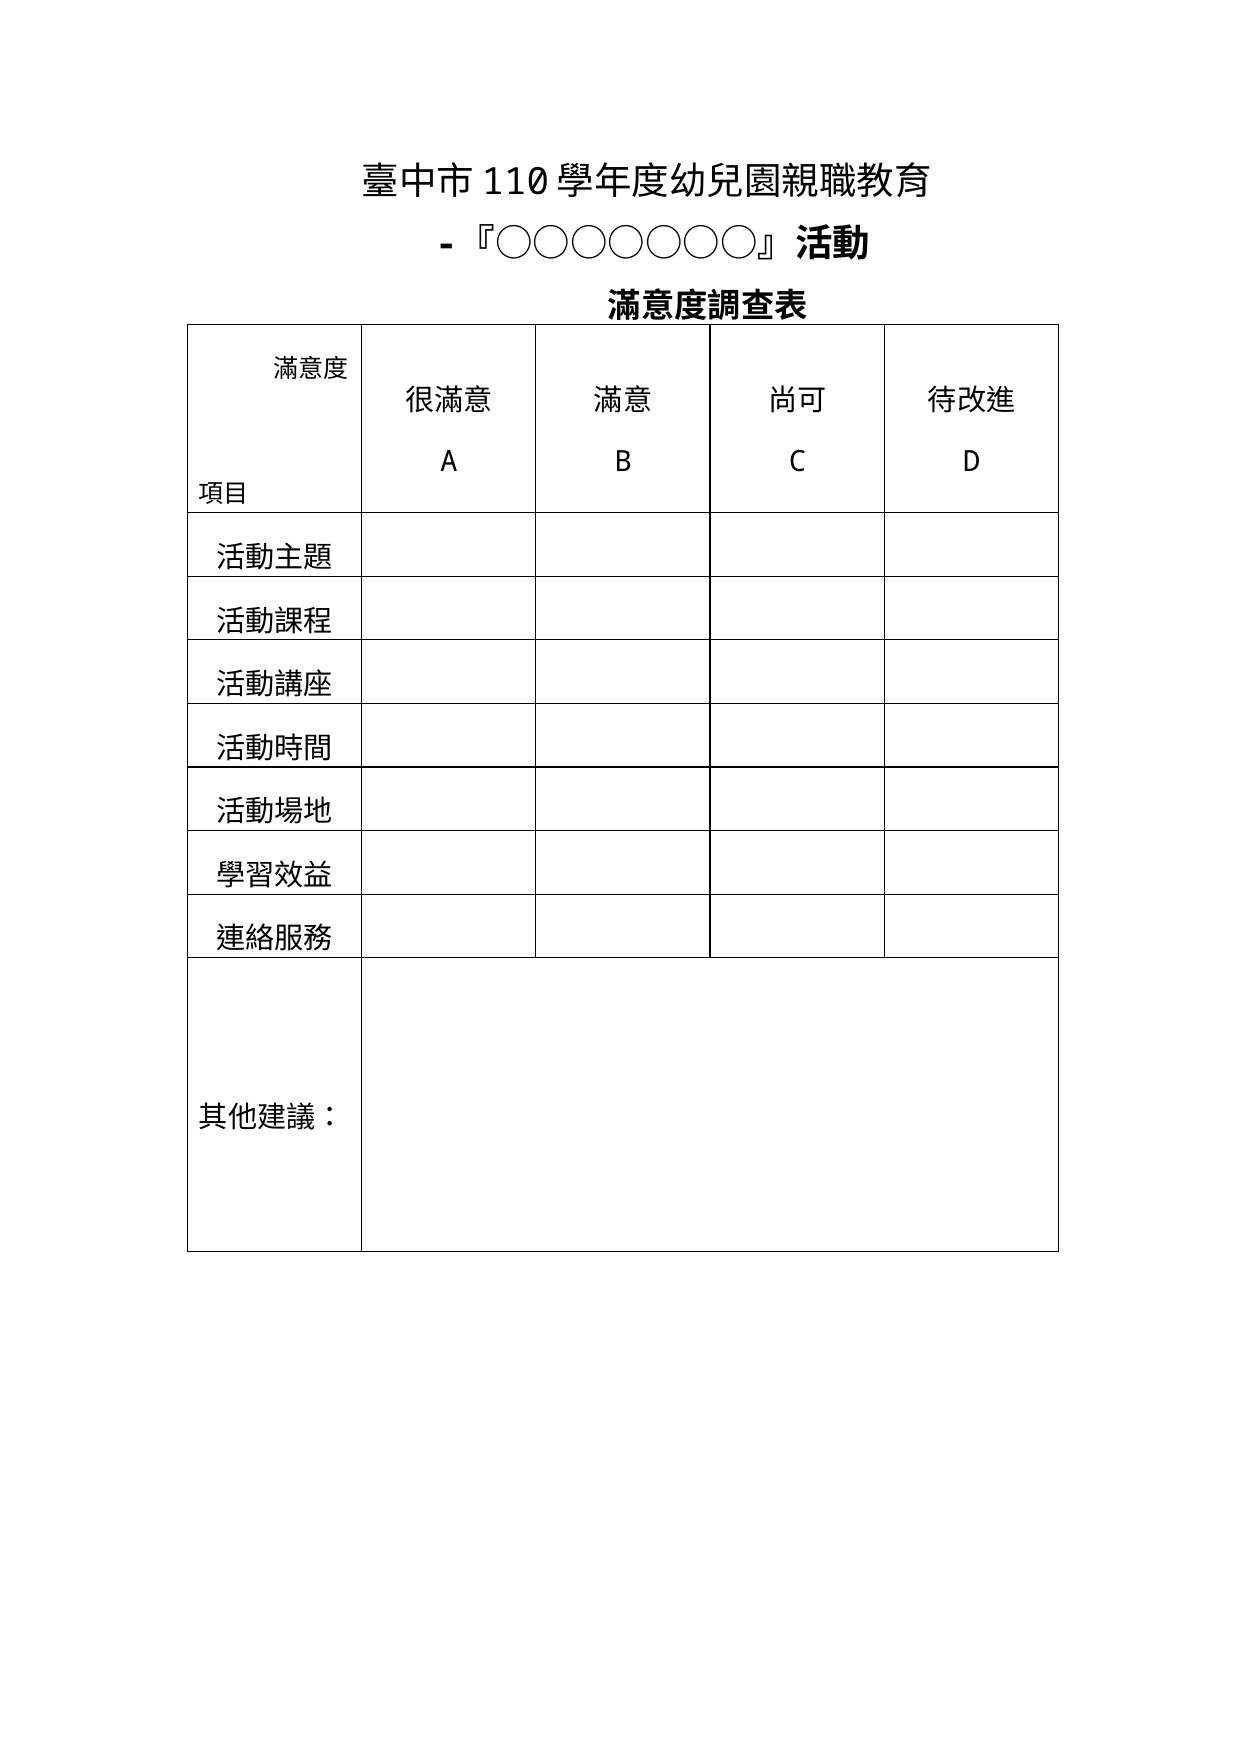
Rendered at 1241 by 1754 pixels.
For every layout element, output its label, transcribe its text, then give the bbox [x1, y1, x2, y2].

table_cell [536, 513, 709, 576]
table_cell [536, 895, 709, 957]
table_header 尚可 C [711, 325, 884, 512]
text -『○○○○○○○』活動 [112, 199, 1125, 261]
table_cell [885, 704, 1058, 766]
table_cell [711, 513, 884, 576]
table_cell 活動場地 [188, 768, 361, 830]
table_cell [885, 895, 1058, 957]
table_cell [885, 768, 1058, 830]
table_cell [362, 831, 535, 893]
table_cell 連絡服務 [188, 895, 361, 957]
table_cell [362, 704, 535, 766]
table_cell [711, 640, 884, 703]
table_cell 學習效益 [188, 831, 361, 893]
table_header 待改進 D [885, 325, 1058, 512]
table_cell [885, 577, 1058, 639]
table_cell [362, 640, 535, 703]
table_header 很滿意 A [362, 325, 535, 512]
table_cell 活動主題 [188, 513, 361, 576]
table_cell [711, 895, 884, 957]
table_cell [536, 831, 709, 893]
table_cell [536, 640, 709, 703]
table_cell [362, 958, 1058, 1251]
table_cell [536, 704, 709, 766]
table_cell [362, 577, 535, 639]
table_cell [711, 704, 884, 766]
table_cell [711, 577, 884, 639]
table_cell [711, 768, 884, 830]
table_cell [885, 831, 1058, 893]
table_cell [885, 640, 1058, 703]
text 滿意度調查表 [187, 261, 1053, 324]
text 臺中市110學年度幼兒園親職教育 [187, 136, 1053, 199]
table_cell [885, 513, 1058, 576]
table_cell 其他建議： [188, 958, 361, 1251]
table_cell [362, 513, 535, 576]
table_cell [536, 577, 709, 639]
table_cell [536, 768, 709, 830]
table_cell 活動時間 [188, 704, 361, 766]
table_header 滿意 B [536, 325, 709, 512]
table_cell [362, 768, 535, 830]
table_cell [362, 895, 535, 957]
table_cell [711, 831, 884, 893]
table_cell 活動課程 [188, 577, 361, 639]
table_header 滿意度 項目 [188, 325, 361, 512]
table_cell 活動講座 [188, 640, 361, 703]
